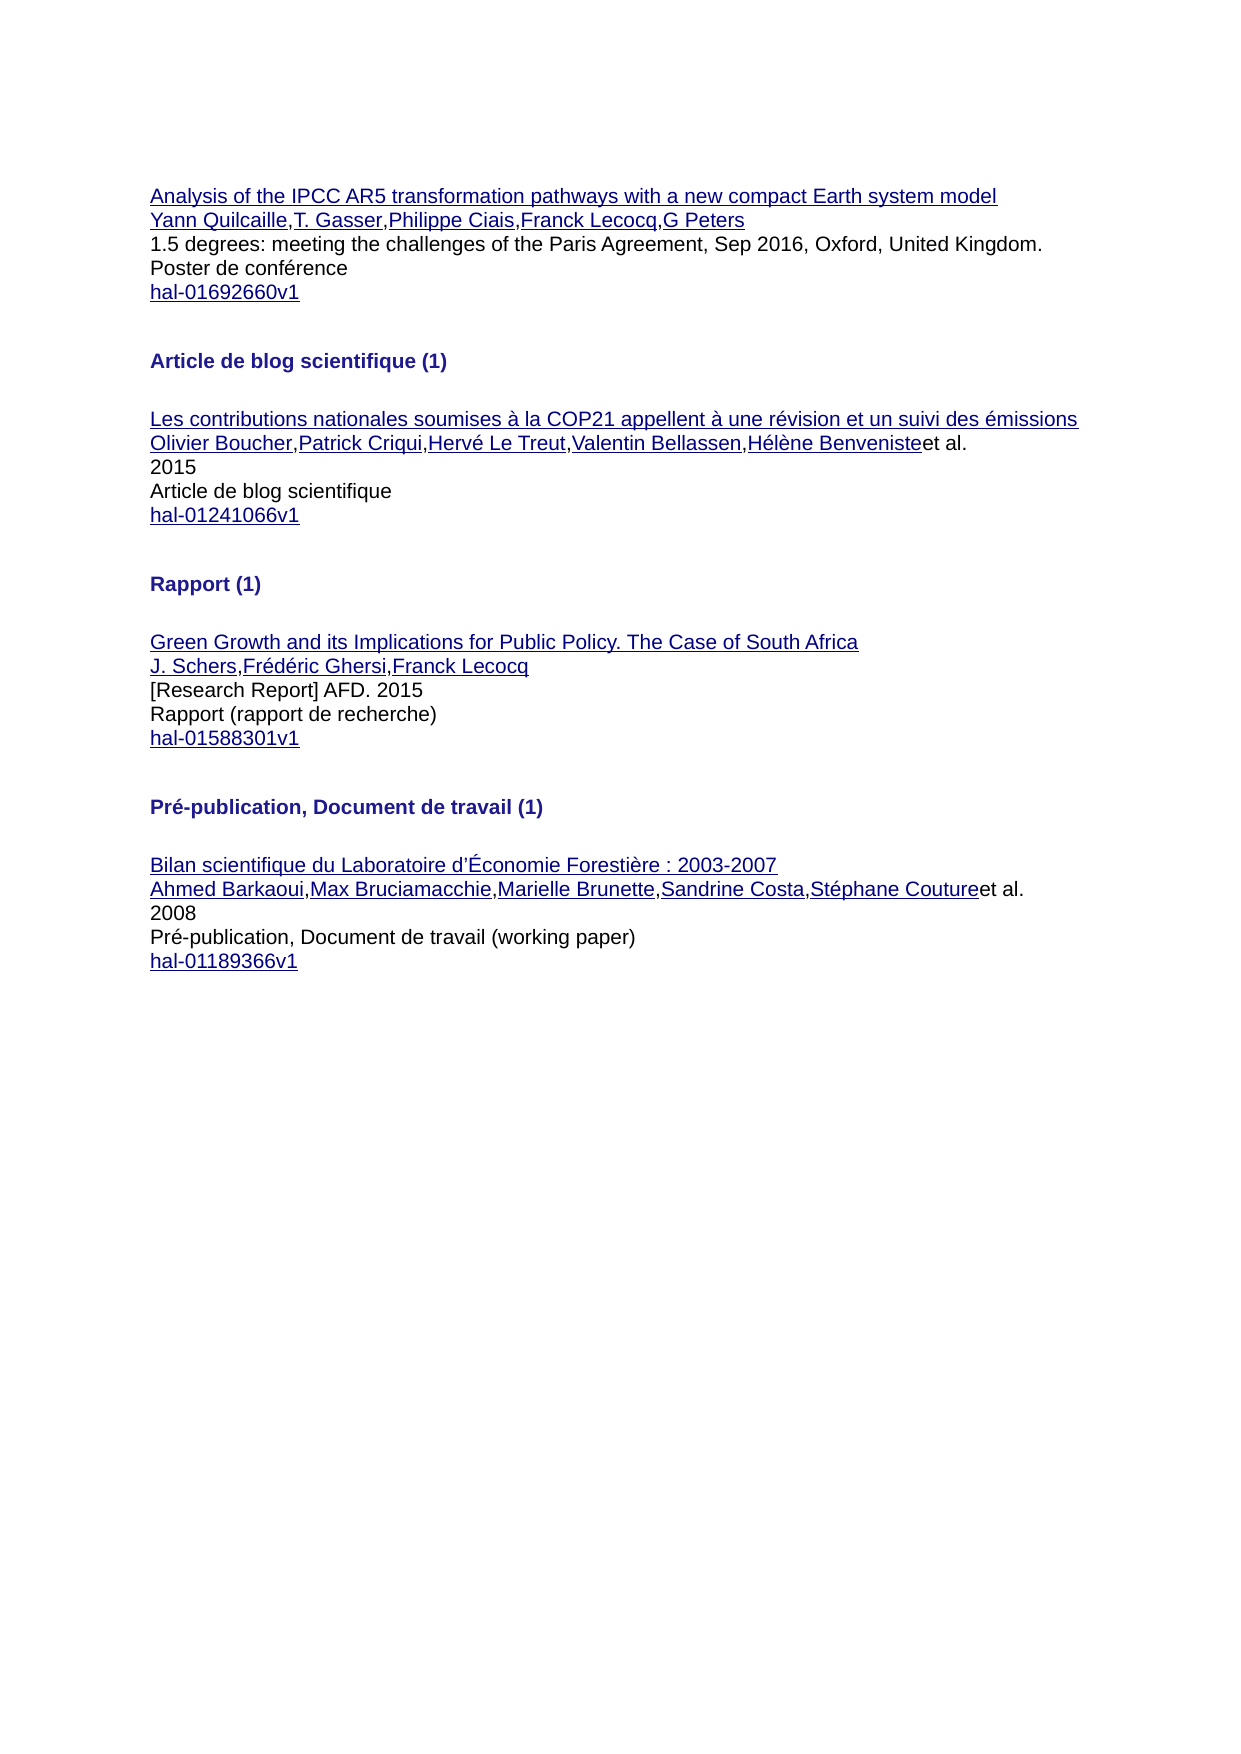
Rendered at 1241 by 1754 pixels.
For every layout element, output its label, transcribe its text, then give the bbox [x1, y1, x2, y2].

table_header Analysis of the IPCC AR5 transformation pathways with a new compact Earth system model Yann Quilcaille,T. Gasser,Philippe Ciais,Franck Lecocq,G Peters 1.5 degrees: meeting the challenges of the Paris Agreement, Sep 2016, Oxford, United Kingdom. Poster de conférence hal-01692660v1 [150, 184, 1090, 304]
subtitle Pré-publication, Document de travail (1) [150, 795, 1090, 819]
subtitle Rapport (1) [150, 572, 1090, 596]
table_header Les contributions nationales soumises à la COP21 appellent à une révision et un suivi des émissions Olivier Boucher,Patrick Criqui,Hervé Le Treut,Valentin Bellassen,Hélène Benvenisteet al. 2015 Article de blog scientifique hal-01241066v1 [150, 407, 1090, 527]
subtitle Article de blog scientifique (1) [150, 349, 1090, 373]
table_header Bilan scientifique du Laboratoire d’Économie Forestière : 2003-2007 Ahmed Barkaoui,Max Bruciamacchie,Marielle Brunette,Sandrine Costa,Stéphane Coutureet al. 2008 Pré-publication, Document de travail (working paper) hal-01189366v1 [150, 853, 1090, 973]
table_header Green Growth and its Implications for Public Policy. The Case of South Africa J. Schers,Frédéric Ghersi,Franck Lecocq [Research Report] AFD. 2015 Rapport (rapport de recherche) hal-01588301v1 [150, 630, 1090, 750]
